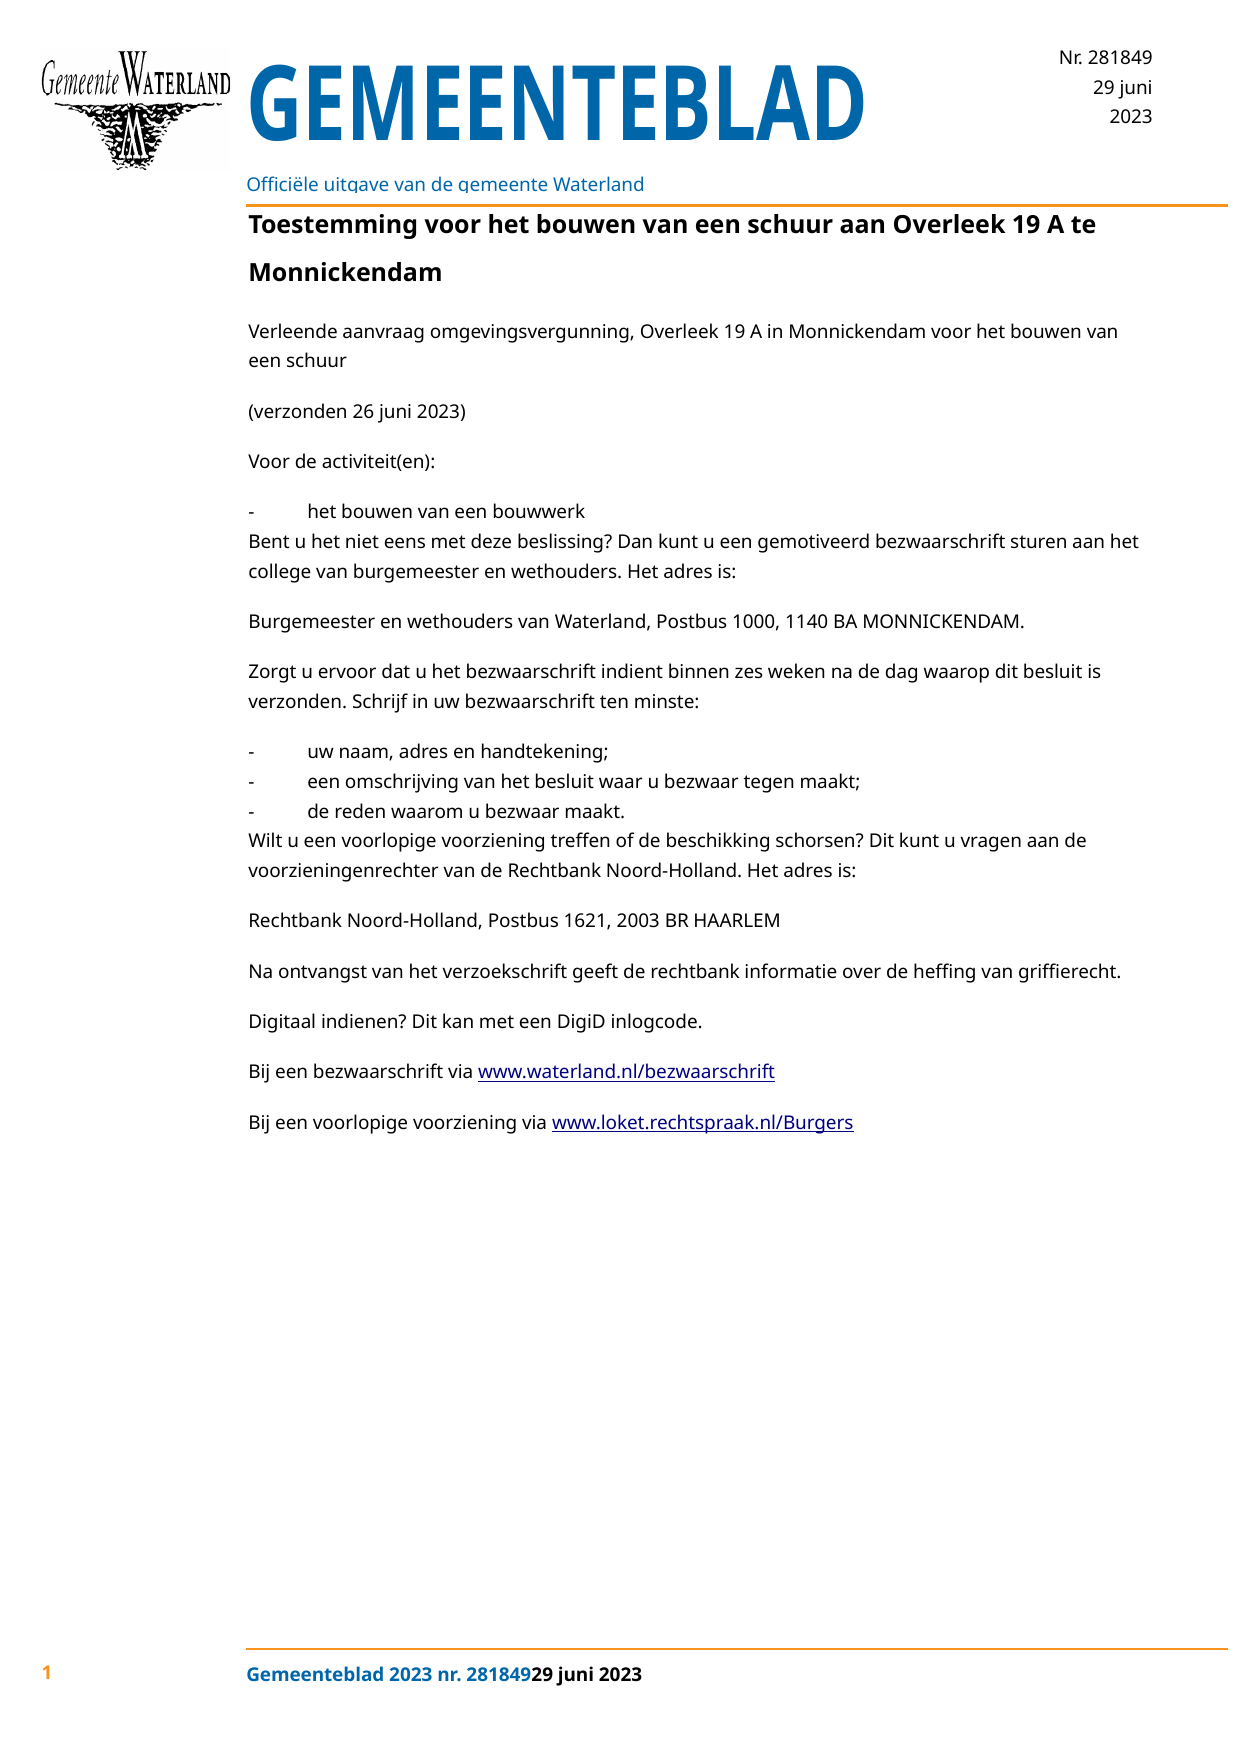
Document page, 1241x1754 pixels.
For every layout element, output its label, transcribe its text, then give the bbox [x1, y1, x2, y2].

text Zorgt u ervoor dat u het bezwaarschrift indient binnen zes weken na de dag waarop dit besluit is verzonden. Schrijf in uw bezwaarschrift ten minste: [248, 659, 1152, 714]
list de reden waarom u bezwaar maakt. [248, 798, 1152, 824]
text (verzonden 26 juni 2023) [248, 398, 1152, 424]
text Wilt u een voorlopige voorziening treffen of de beschikking schorsen? Dit kunt u vragen aan de voorzieningenrechter van de Rechtbank Noord-Holland. Het adres is: [248, 827, 1152, 883]
list het bouwen van een bouwwerk [248, 499, 1152, 524]
text Verleende aanvraag omgevingsvergunning, Overleek 19 A in Monnickendam voor het bouwen van een schuur [248, 318, 1152, 373]
text Toestemming voor het bouwen van een schuur aan Overleek 19 A te Monnickendam [248, 207, 1152, 288]
text Digitaal indienen? Dit kan met een DigiD inlogcode. [248, 1008, 1152, 1034]
text Bij een bezwaarschrift via www.waterland.nl/bezwaarschrift [248, 1059, 1152, 1084]
text Burgemeester en wethouders van Waterland, Postbus 1000, 1140 BA MONNICKENDAM. [248, 608, 1152, 634]
text Rechtbank Noord-Holland, Postbus 1621, 2003 BR HAARLEM [248, 907, 1152, 933]
list een omschrijving van het besluit waar u bezwaar tegen maakt; [248, 768, 1152, 794]
text Voor de activiteit(en): [248, 448, 1152, 474]
text Na ontvangst van het verzoekschrift geeft de rechtbank informatie over de heffing van griffierecht. [248, 958, 1152, 984]
picture [41, 47, 231, 172]
text Bij een voorlopige voorziening via www.loket.rechtspraak.nl/Burgers [248, 1109, 1152, 1135]
list uw naam, adres en handtekening; [248, 739, 1152, 764]
text Bent u het niet eens met deze beslissing? Dan kunt u een gemotiveerd bezwaarschrift sturen aan het college van burgemeester en wethouders. Het adres is: [248, 528, 1152, 584]
